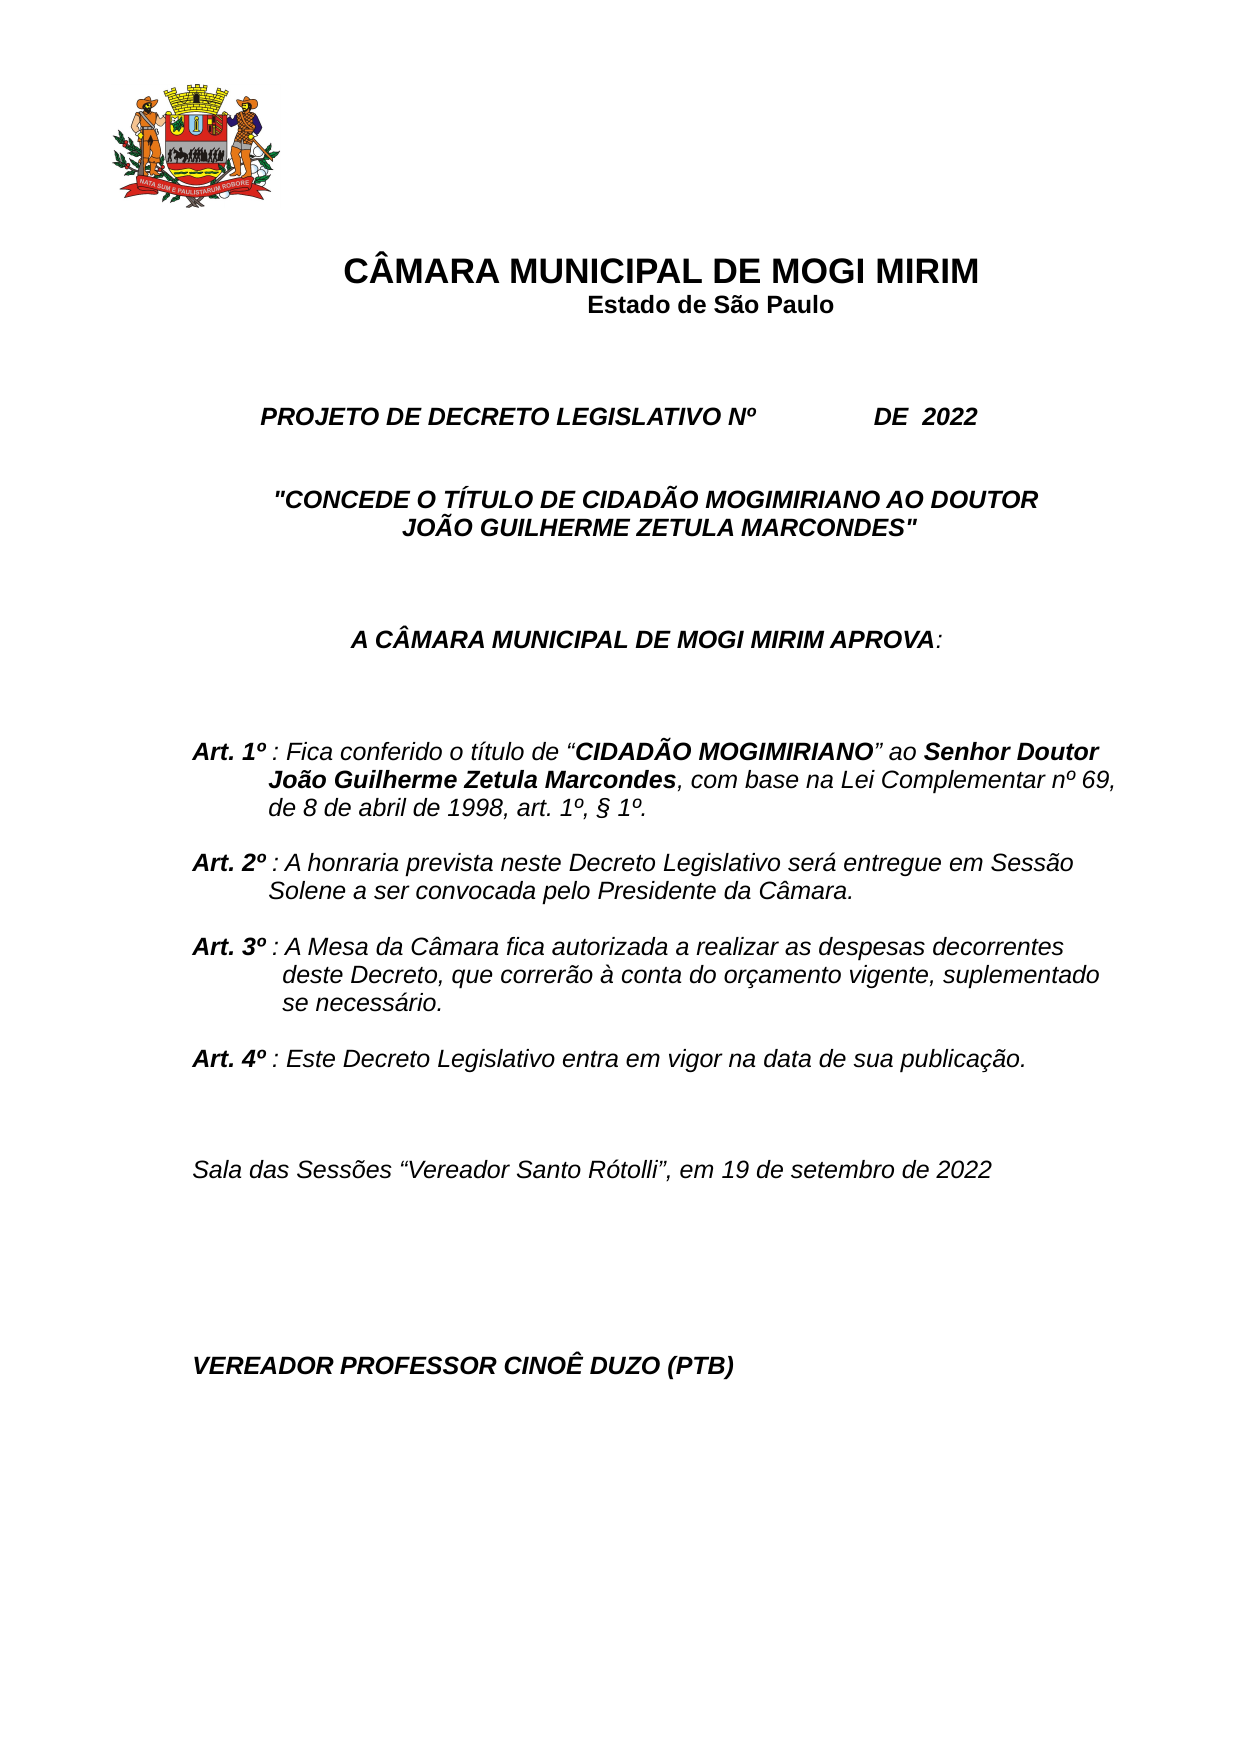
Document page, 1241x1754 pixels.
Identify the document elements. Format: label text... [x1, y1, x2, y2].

text Sala das Sessões “Vereador Santo Rótolli”, em 19 de setembro de 2022 [118, 1156, 1122, 1184]
text JOÃO GUILHERME ZETULA MARCONDES" [118, 514, 1122, 542]
text Solene a ser convocada pelo Presidente da Câmara. [118, 877, 1122, 905]
text se necessário. [118, 989, 1122, 1017]
text João Guilherme Zetula Marcondes, com base na Lei Complementar nº 69, [118, 766, 1122, 793]
text VEREADOR PROFESSOR CINOÊ DUZO (PTB) [118, 1352, 1122, 1380]
text Art. 4º : Este Decreto Legislativo entra em vigor na data de sua publicação. [118, 1045, 1122, 1073]
text Art. 2º : A honraria prevista neste Decreto Legislativo será entregue em Sessão [118, 849, 1122, 877]
text Art. 3º : A Mesa da Câmara fica autorizada a realizar as despesas decorrentes [118, 933, 1122, 961]
text A CÂMARA MUNICIPAL DE MOGI MIRIM APROVA: [118, 626, 1122, 654]
text "CONCEDE O TÍTULO DE CIDADÃO MOGIMIRIANO AO DOUTOR [118, 486, 1122, 514]
text Art. 1º : Fica conferido o título de “CIDADÃO MOGIMIRIANO” ao Senhor Doutor [118, 738, 1122, 766]
text PROJETO DE DECRETO LEGISLATIVO Nº DE 2022 [118, 403, 1122, 431]
text CÂMARA MUNICIPAL DE MOGI MIRIM [118, 252, 1122, 291]
text deste Decreto, que correrão à conta do orçamento vigente, suplementado [118, 961, 1122, 989]
text Estado de São Paulo [118, 291, 1122, 319]
picture [111, 84, 281, 208]
text de 8 de abril de 1998, art. 1º, § 1º. [118, 793, 1122, 821]
